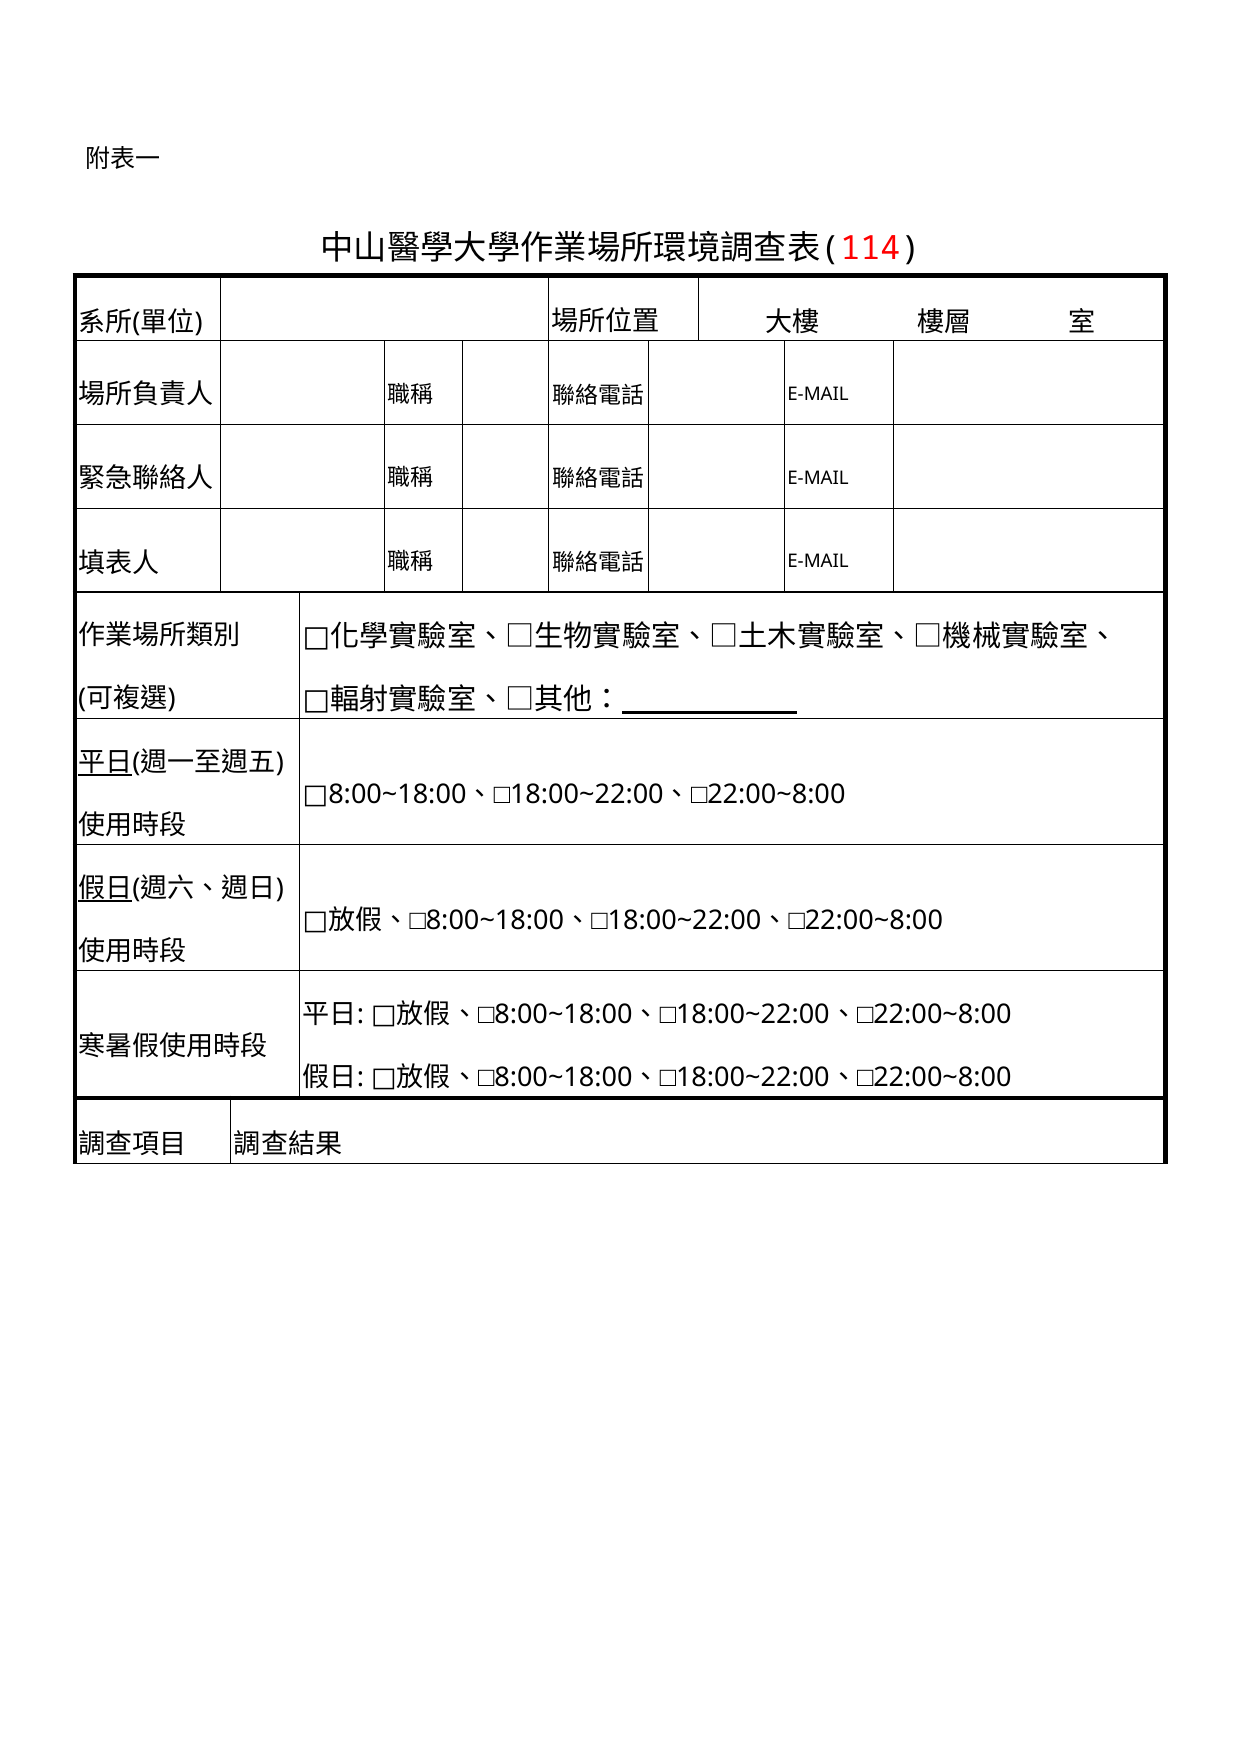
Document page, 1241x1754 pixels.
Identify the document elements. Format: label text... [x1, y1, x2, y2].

table_cell 平日: □放假、□8:00~18:00、□18:00~22:00、□22:00~8:00 假日: □放假、□8:00~18:00、□18:00~22:00、□22:00~8:00 [300, 971, 1163, 1096]
text 中山醫學大學作業場所環境調查表(114) [75, 203, 1165, 266]
table_header 場所位置 [549, 278, 698, 340]
table_header 系所(單位) [77, 278, 220, 340]
table_header 大樓 樓層 室 [699, 278, 1163, 340]
table_cell 聯絡電話 [549, 341, 648, 424]
table_cell 緊急聯絡人 [77, 425, 220, 508]
table_cell 作業場所類別 (可複選) [77, 593, 299, 717]
table_cell 調查項目 [77, 1100, 230, 1163]
table_cell 職稱 [385, 341, 462, 424]
table_cell [221, 425, 384, 508]
table_cell [649, 509, 784, 591]
table_cell E-MAIL [785, 425, 893, 508]
table_cell [463, 341, 548, 424]
table_cell [649, 341, 784, 424]
table_cell [649, 425, 784, 508]
table_cell [894, 341, 1163, 424]
table_cell 調查結果 [231, 1100, 1163, 1163]
table_cell 場所負責人 [77, 341, 220, 424]
table_cell 平日(週一至週五)使用時段 [77, 719, 299, 843]
table_cell E-MAIL [785, 509, 893, 591]
table_cell [894, 425, 1163, 508]
table_cell □8:00~18:00、□18:00~22:00、□22:00~8:00 [300, 719, 1163, 843]
table_cell 聯絡電話 [549, 425, 648, 508]
table_cell 職稱 [385, 509, 462, 591]
table_cell 寒暑假使用時段 [77, 971, 299, 1096]
table_cell 假日(週六、週日)使用時段 [77, 845, 299, 969]
table_cell [463, 425, 548, 508]
table_cell □化學實驗室、□生物實驗室、□土木實驗室、□機械實驗室、 □輻射實驗室、□其他： [300, 593, 1163, 717]
table_cell [463, 509, 548, 591]
table_cell □放假、□8:00~18:00、□18:00~22:00、□22:00~8:00 [300, 845, 1163, 969]
table_cell 職稱 [385, 425, 462, 508]
table_cell [894, 509, 1163, 591]
table_header [221, 278, 548, 340]
table_cell [221, 509, 384, 591]
text 附表一 [85, 114, 1165, 177]
table_cell [221, 341, 384, 424]
table_cell E-MAIL [785, 341, 893, 424]
table_cell 填表人 [77, 509, 220, 591]
table_cell 聯絡電話 [549, 509, 648, 591]
